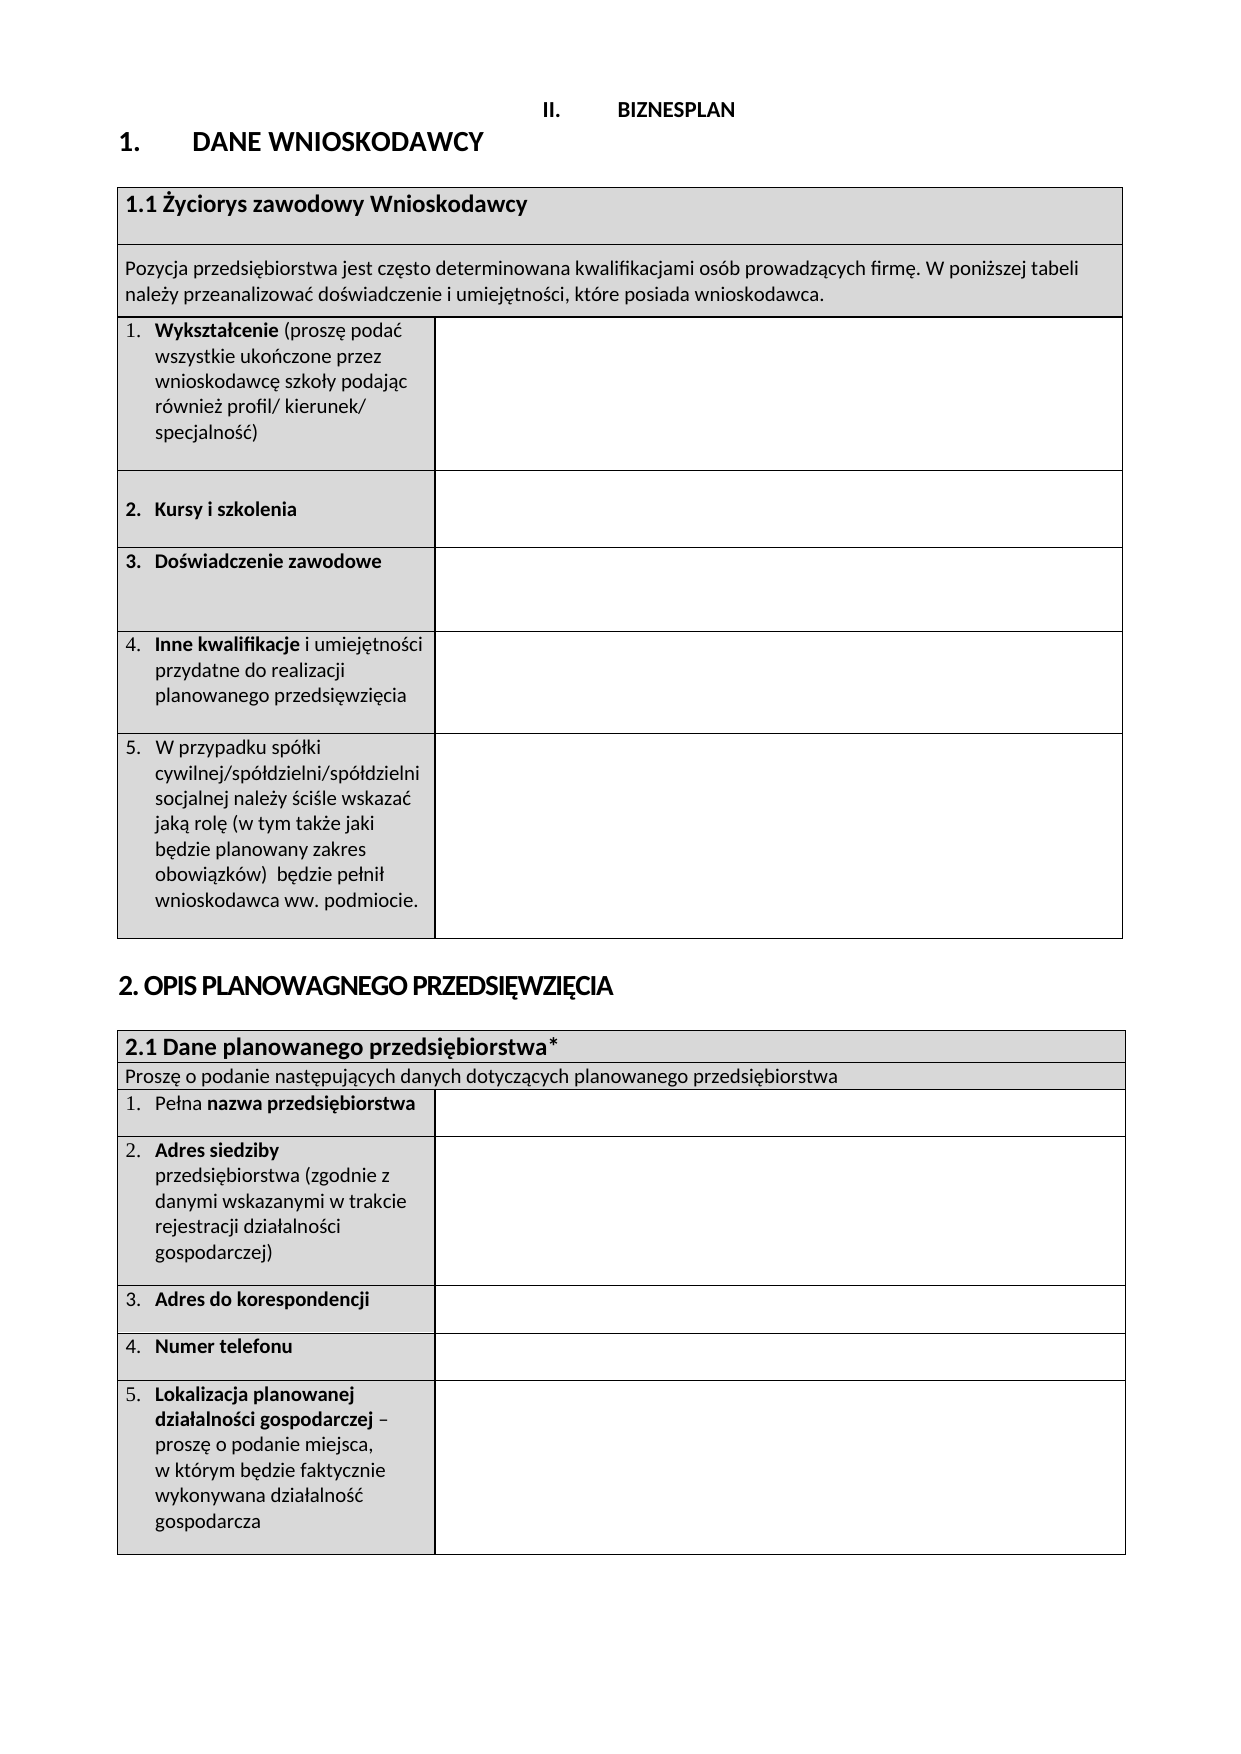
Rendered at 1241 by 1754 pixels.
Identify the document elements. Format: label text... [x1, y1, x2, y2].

table_cell [436, 1137, 1125, 1285]
table_cell Kursy i szkolenia [118, 471, 434, 547]
table_cell 5. W przypadku spółki cywilnej/spółdzielni/spółdzielni socjalnej należy ściśle wskazać jaką rolę (w tym także jaki będzie planowany zakres obowiązków) będzie pełnił wnioskodawca ww. podmiocie. [118, 734, 434, 938]
table_cell [436, 1381, 1125, 1554]
table_cell [436, 632, 1122, 733]
table_cell Adres do korespondencji [118, 1286, 434, 1332]
table_header 1.1 Życiorys zawodowy Wnioskodawcy [118, 188, 1122, 244]
table_cell Lokalizacja planowanej działalności gospodarczej – proszę o podanie miejsca, w którym będzie faktycznie wykonywana działalność gospodarcza [118, 1381, 434, 1554]
table_cell [436, 318, 1122, 470]
table_header 2.1 Dane planowanego przedsiębiorstwa* [118, 1031, 1125, 1062]
table_cell Wykształcenie (proszę podać wszystkie ukończone przez wnioskodawcę szkoły podając również profil/ kierunek/ specjalność) [118, 318, 434, 470]
table_cell [436, 734, 1122, 938]
text 2. OPIS PLANOWAGNEGO PRZEDSIĘWZIĘCIA [118, 967, 1122, 1002]
table_cell Pozycja przedsiębiorstwa jest często determinowana kwalifikacjami osób prowadzących firmę. W poniższej tabeli należy przeanalizować doświadczenie i umiejętności, które posiada wnioskodawca. [118, 245, 1122, 316]
table_cell Numer telefonu [118, 1334, 434, 1380]
table_cell [436, 1334, 1125, 1380]
table_cell Pełna nazwa przedsiębiorstwa [118, 1090, 434, 1136]
table_cell Inne kwalifikacje i umiejętności przydatne do realizacji planowanego przedsięwzięcia [118, 632, 434, 733]
table_cell Adres siedziby przedsiębiorstwa (zgodnie z danymi wskazanymi w trakcie rejestracji działalności gospodarczej) [118, 1137, 434, 1285]
table_cell Doświadczenie zawodowe [118, 548, 434, 631]
table_cell [436, 1090, 1125, 1136]
list BIZNESPLAN [156, 96, 1122, 123]
table_cell [436, 471, 1122, 547]
table_cell [436, 1286, 1125, 1332]
table_cell [436, 548, 1122, 631]
table_cell Proszę o podanie następujących danych dotyczących planowanego przedsiębiorstwa [118, 1063, 1125, 1089]
list DANE WNIOSKODAWCY [118, 123, 1125, 159]
